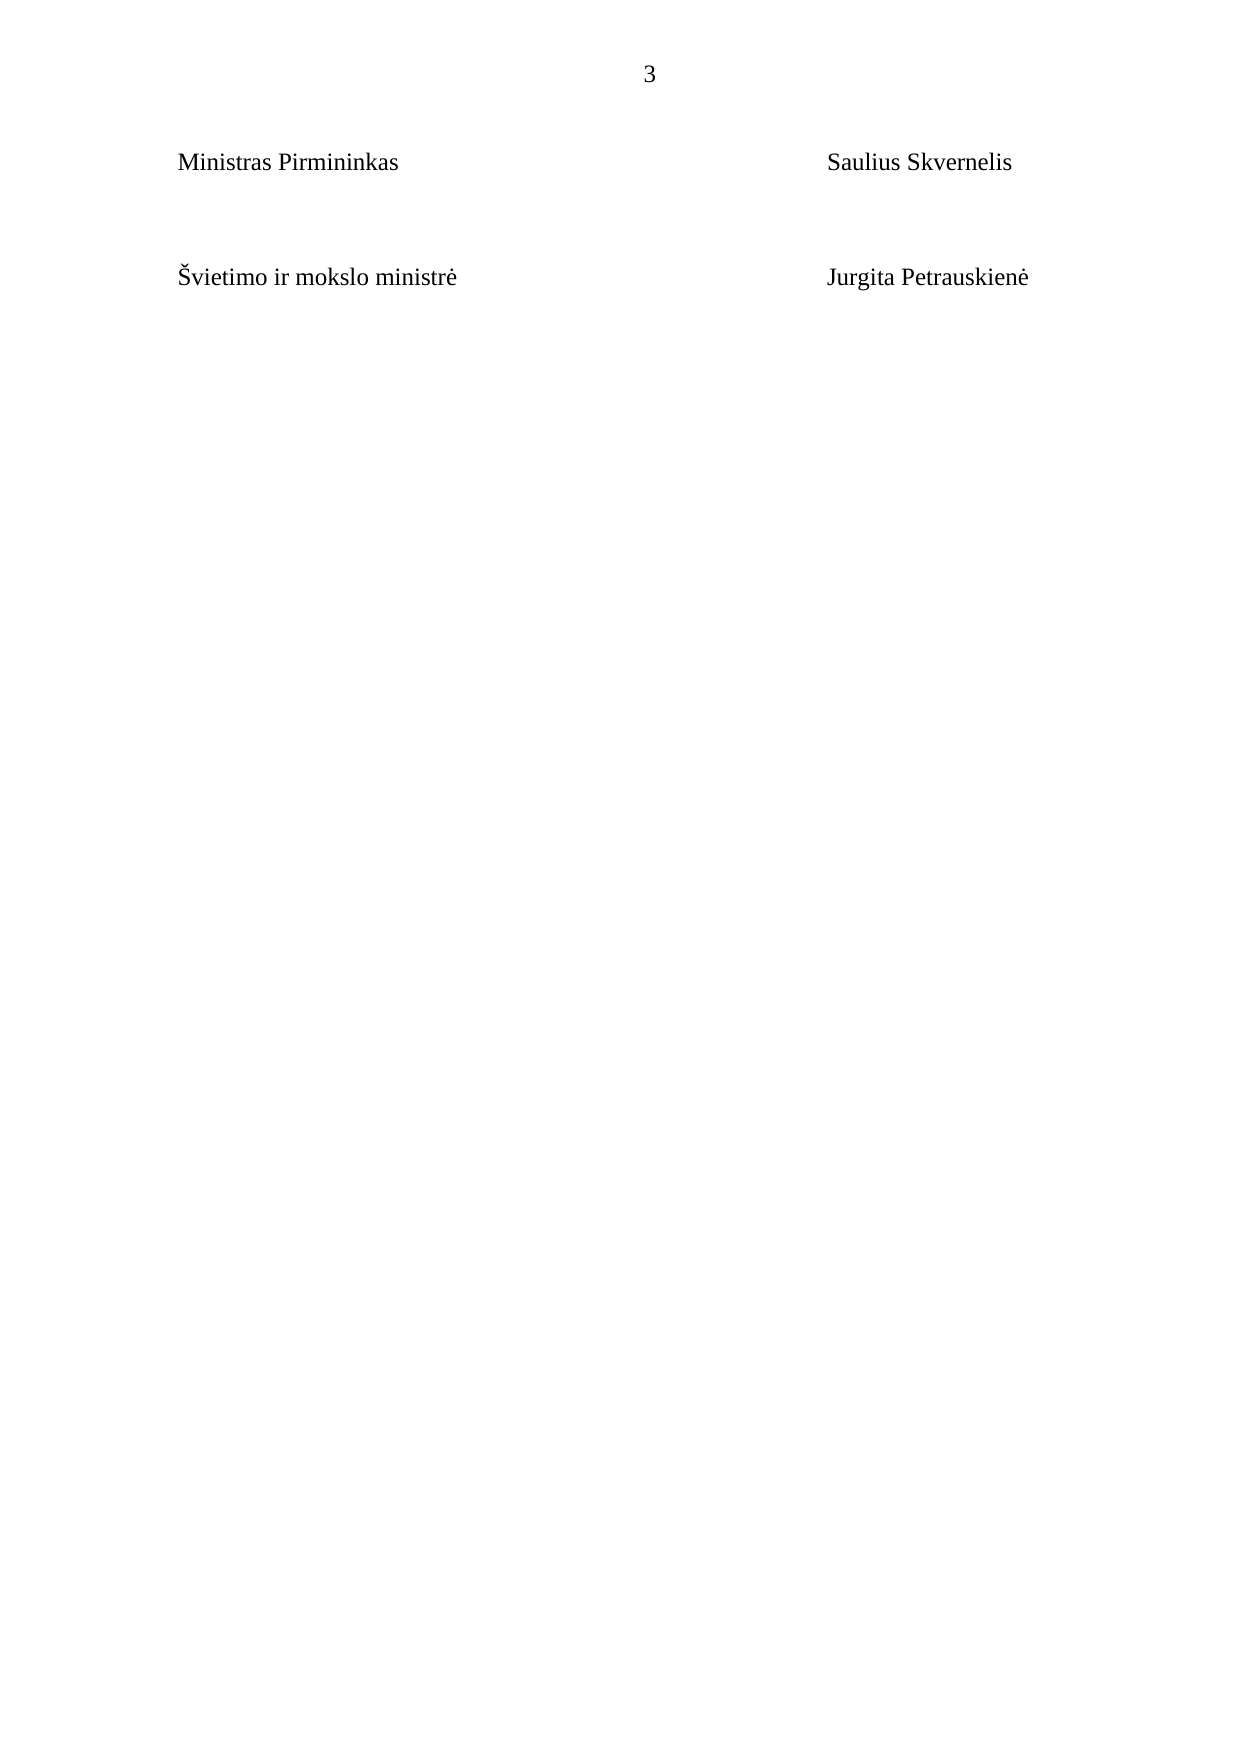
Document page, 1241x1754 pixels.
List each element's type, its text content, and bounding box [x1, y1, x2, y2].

text Ministras Pirmininkas Saulius Skvernelis [177, 147, 1122, 176]
text Švietimo ir mokslo ministrė Jurgita Petrauskienė [177, 262, 1122, 291]
